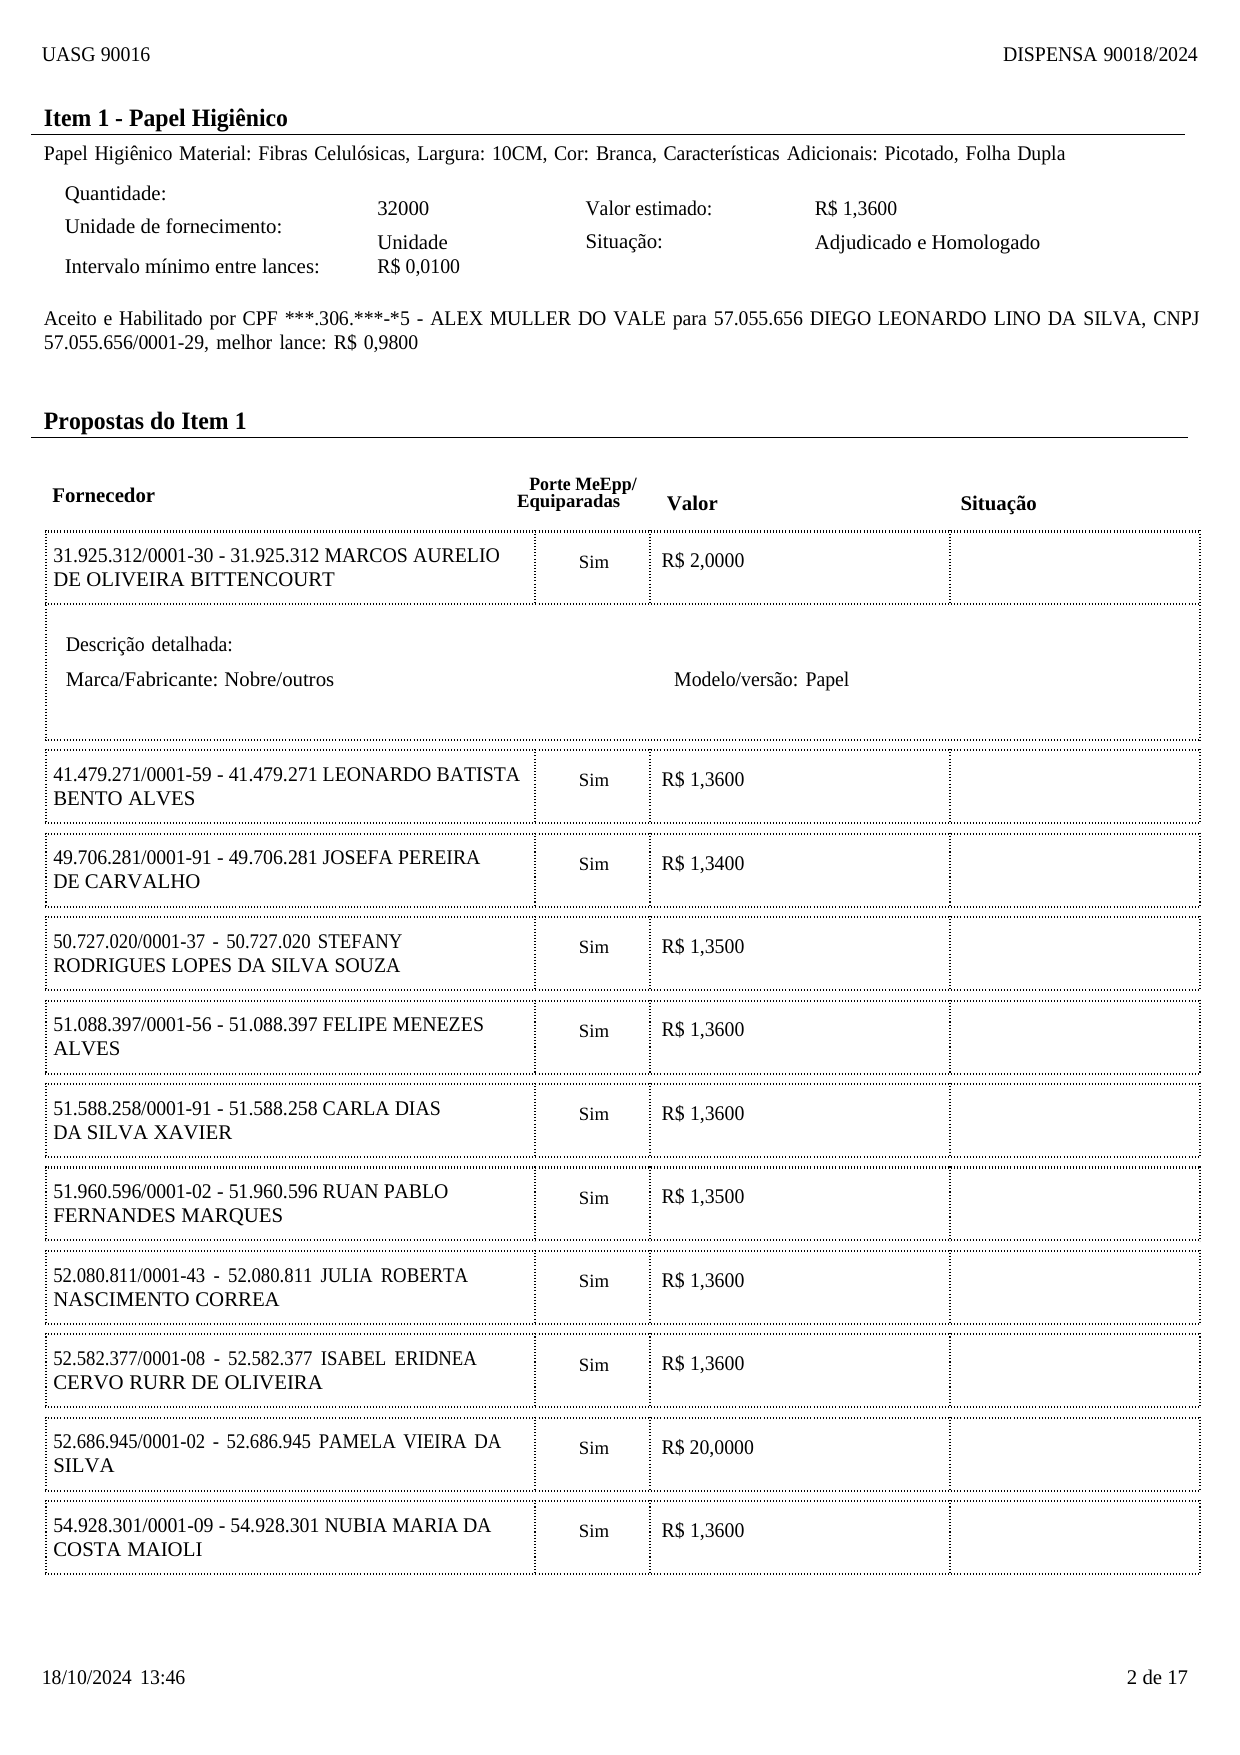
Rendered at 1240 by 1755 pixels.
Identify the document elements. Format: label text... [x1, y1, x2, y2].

text Papel Higiênico Material: Fibras Celulósicas, Largura: 10CM, Cor: Branca, Características Adicionais: Picotado, Folha Dupla [44, 141, 1212, 165]
table_header [950, 530, 1200, 603]
table_header [950, 1500, 1200, 1573]
table_header R$ 1,3600 [650, 749, 950, 822]
table_header Sim [535, 1166, 650, 1239]
table_header 50.727.020/0001-37 - 50.727.020 STEFANY RODRIGUES LOPES DA SILVA SOUZA [46, 916, 535, 989]
table_header 52.582.377/0001-08 - 52.582.377 ISABEL ERIDNEA CERVO RURR DE OLIVEIRA [46, 1333, 535, 1406]
table_header 51.960.596/0001-02 - 51.960.596 RUAN PABLO FERNANDES MARQUES [46, 1166, 535, 1239]
table_header 51.588.258/0001-91 - 51.588.258 CARLA DIAS DA SILVA XAVIER [46, 1083, 535, 1156]
table_header 31.925.312/0001-30 - 31.925.312 MARCOS AURELIO DE OLIVEIRA BITTENCOURT [46, 530, 535, 603]
table_header R$ 1,3400 [650, 833, 950, 906]
table_header [950, 1083, 1200, 1156]
table_header Sim [535, 1500, 650, 1573]
text Intervalo mínimo entre lances: R$ 0,0100 [64, 254, 1212, 278]
text Fornecedor Porte MeEpp/ [52, 473, 639, 495]
table_header R$ 1,3600 [650, 1333, 950, 1406]
text Adjudicado e Homologado [814, 229, 1212, 254]
text 32000 [377, 196, 452, 220]
table_header [950, 1000, 1200, 1072]
table_header 52.080.811/0001-43 - 52.080.811 JULIA ROBERTA NASCIMENTO CORREA [46, 1250, 535, 1323]
table_header [950, 916, 1200, 989]
table_header Sim [535, 1250, 650, 1323]
table_header Sim [535, 749, 650, 822]
table_header Sim [535, 833, 650, 906]
table_header 49.706.281/0001-91 - 49.706.281 JOSEFA PEREIRA DE CARVALHO [46, 833, 535, 906]
table_header R$ 1,3600 [650, 1000, 950, 1072]
table_header Sim [535, 530, 650, 603]
table_header [950, 1166, 1200, 1239]
subtitle Propostas do Item 1 [44, 406, 1212, 435]
table_header R$ 1,3600 [650, 1250, 950, 1323]
text Valor estimado: Situação: [585, 196, 714, 253]
table_header [950, 1250, 1200, 1323]
table_header R$ 20,0000 [650, 1417, 950, 1489]
text Aceito e Habilitado por CPF ***.306.***-*5 - ALEX MULLER DO VALE para 57.055.656 DIEGO LEONARDO LINO DA SILVA, CNPJ [44, 306, 1212, 330]
text 57.055.656/0001-29, melhor lance: R$ 0,9800 [44, 330, 1212, 354]
table_header [950, 833, 1200, 906]
text R$ 1,3600 [814, 196, 1212, 220]
table_header [950, 749, 1200, 822]
table_header [950, 1417, 1200, 1489]
table_header R$ 2,0000 [650, 530, 950, 603]
table_header Sim [535, 1083, 650, 1156]
text Equiparadas [31, 495, 620, 511]
text Unidade de fornecimento: [64, 214, 284, 238]
subtitle Item 1 - Papel Higiênico [44, 103, 1212, 132]
text Unidade [377, 229, 452, 254]
table_header 52.686.945/0001-02 - 52.686.945 PAMELA VIEIRA DA SILVA [46, 1417, 535, 1489]
table_header 54.928.301/0001-09 - 54.928.301 NUBIA MARIA DA COSTA MAIOLI [46, 1500, 535, 1573]
table_header R$ 1,3600 [650, 1500, 950, 1573]
table_header R$ 1,3500 [650, 916, 950, 989]
table_header R$ 1,3600 [650, 1083, 950, 1156]
table_header [950, 1333, 1200, 1406]
table_cell Descrição detalhada: Marca/Fabricante: Nobre/outros Modelo/versão: Papel [46, 603, 1200, 739]
table_header 51.088.397/0001-56 - 51.088.397 FELIPE MENEZES ALVES [46, 1000, 535, 1072]
table_header Sim [535, 1333, 650, 1406]
table_header R$ 1,3500 [650, 1166, 950, 1239]
table_header Sim [535, 1000, 650, 1072]
text Quantidade: [64, 181, 284, 204]
table_header Sim [535, 916, 650, 989]
text Valor Situação [667, 491, 1212, 514]
table_header 41.479.271/0001-59 - 41.479.271 LEONARDO BATISTA BENTO ALVES [46, 749, 535, 822]
table_header Sim [535, 1417, 650, 1489]
